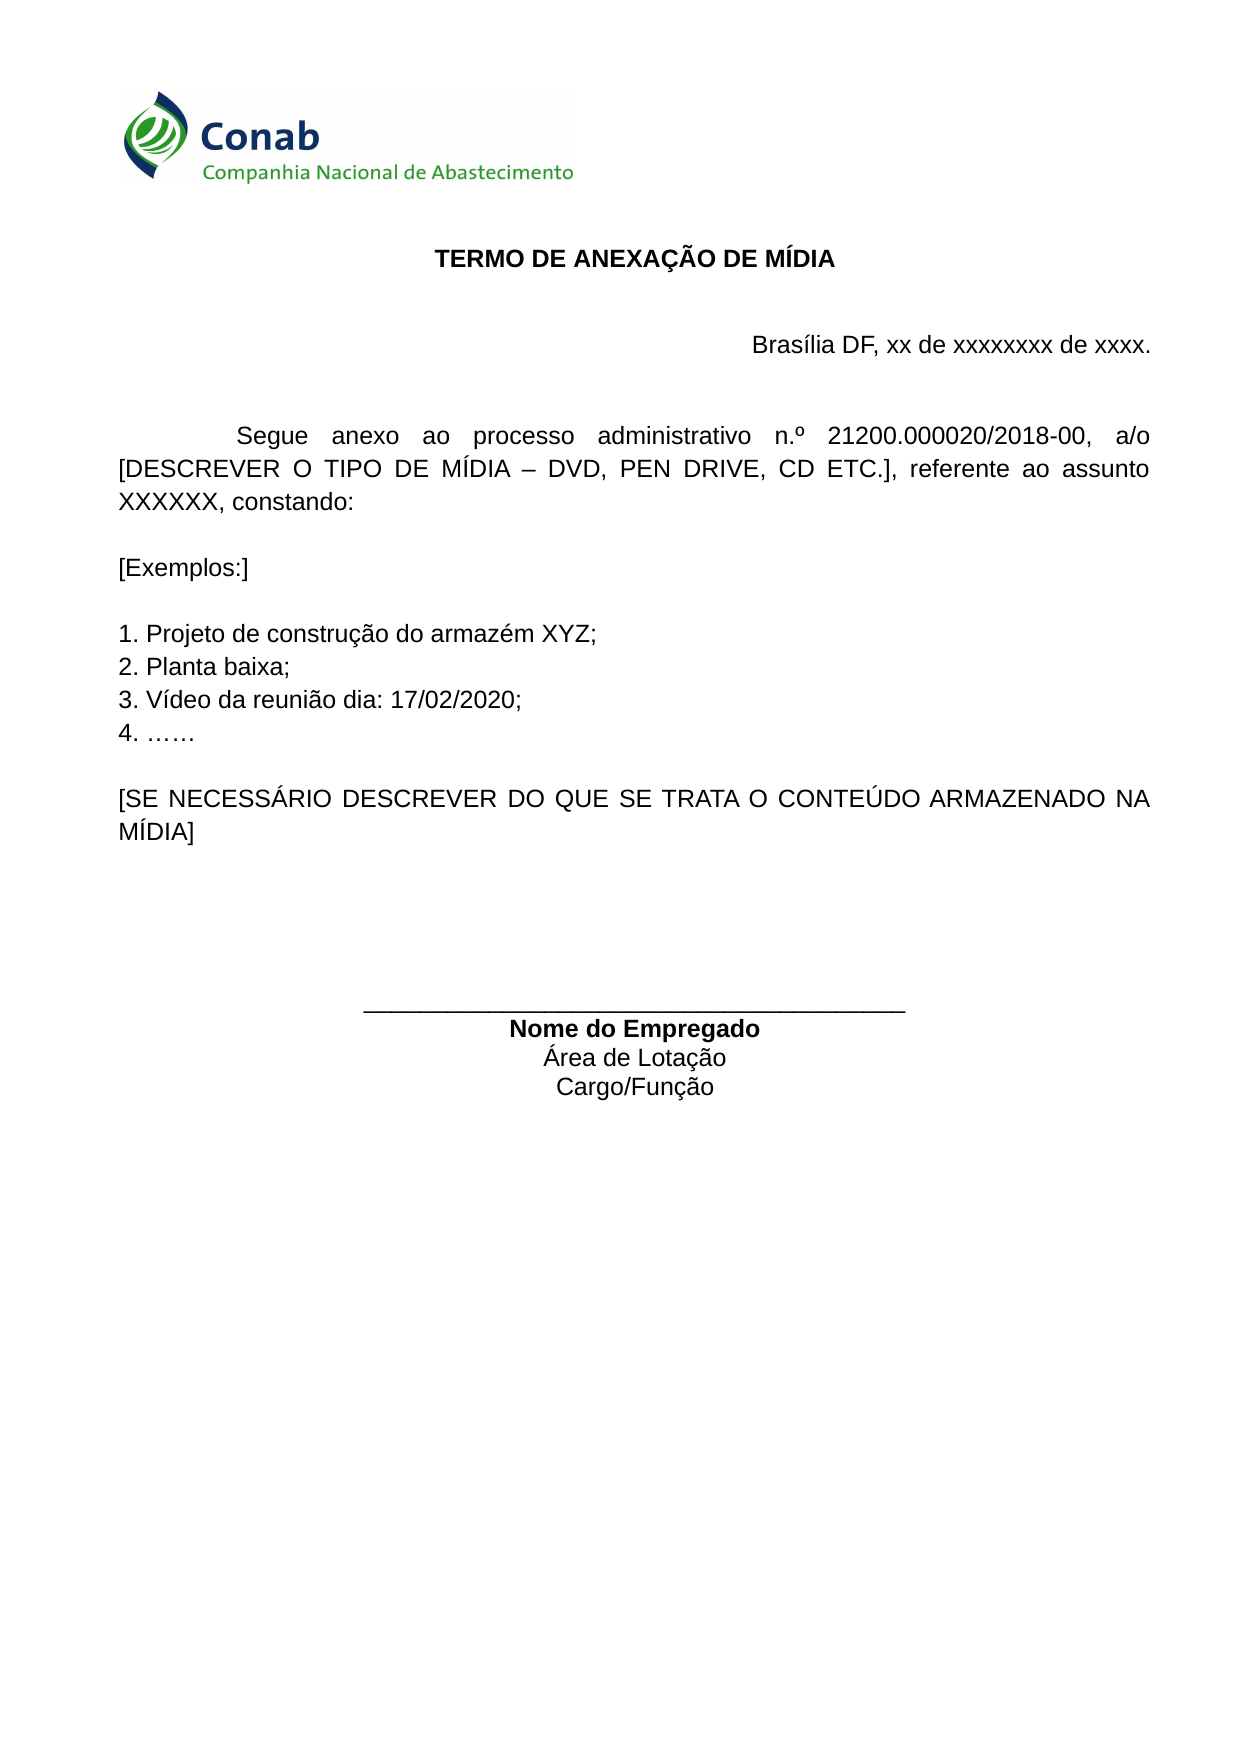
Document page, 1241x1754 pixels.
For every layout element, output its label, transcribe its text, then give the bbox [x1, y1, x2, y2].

text 4. …… [118, 718, 1152, 747]
text Nome do Empregado [118, 1014, 1152, 1043]
text 2. Planta baixa; [118, 652, 1152, 681]
text 1. Projeto de construção do armazém XYZ; [118, 619, 1152, 648]
text TERMO DE ANEXAÇÃO DE MÍDIA [118, 244, 1152, 273]
text Segue anexo ao processo administrativo n.º 21200.000020/2018-00, a/o [DESCREVER O TIPO DE MÍDIA – DVD, PEN DRIVE, CD ETC.], referente ao assunto XXXXXX, constando: [118, 421, 1152, 516]
text _______________________________________ [118, 985, 1152, 1014]
text Cargo/Função [118, 1072, 1152, 1100]
text [Exemplos:] [118, 553, 1152, 582]
text Área de Lotação [118, 1043, 1152, 1072]
text Brasília DF, xx de xxxxxxxx de xxxx. [118, 330, 1152, 359]
text [SE NECESSÁRIO DESCREVER DO QUE SE TRATA O CONTEÚDO ARMAZENADO NA MÍDIA] [118, 784, 1152, 846]
picture [127, 89, 570, 186]
text 3. Vídeo da reunião dia: 17/02/2020; [118, 685, 1152, 714]
